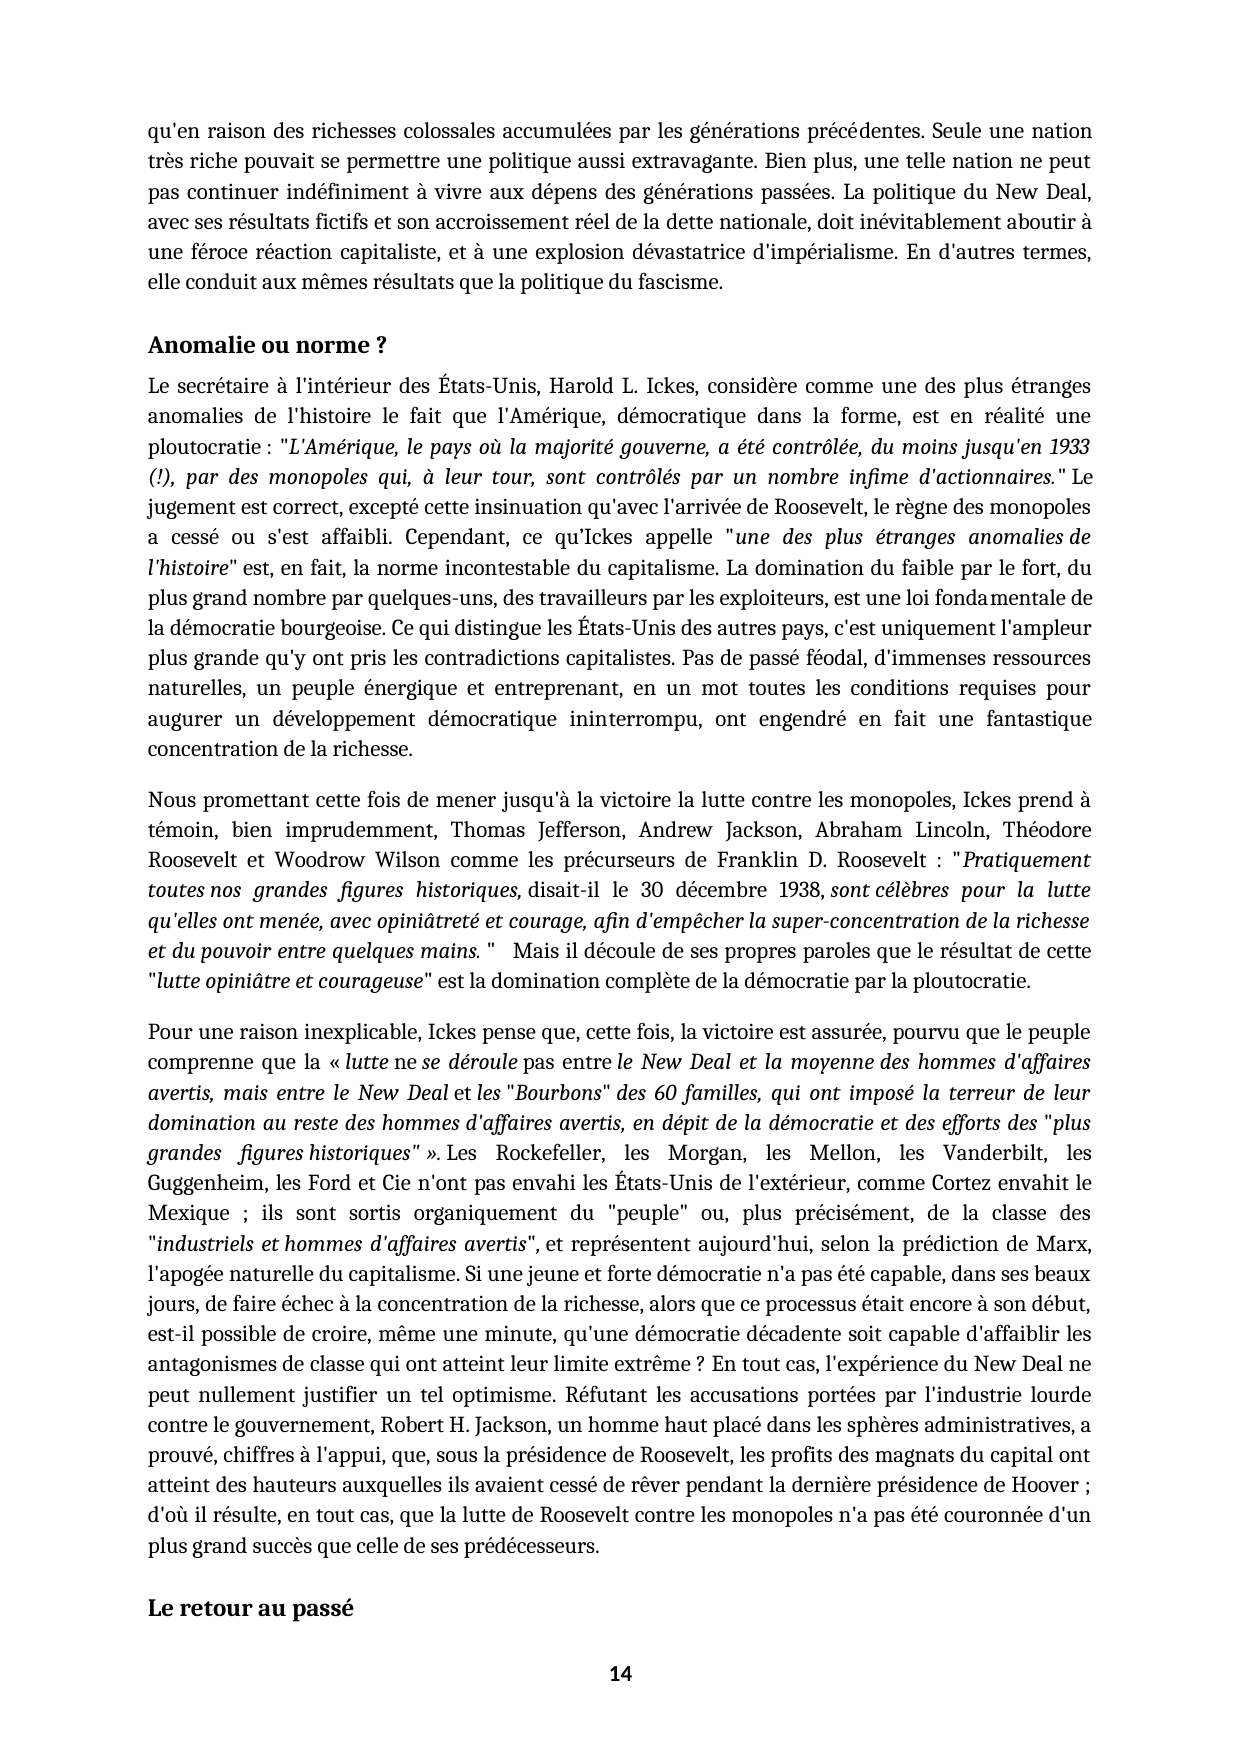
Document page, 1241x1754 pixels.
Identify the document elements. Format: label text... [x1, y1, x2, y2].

text Nous promettant cette fois de mener jusqu'à la victoire la lutte contre les monopoles, Ickes prend à témoin, bien imprudemment, Thomas Jefferson, Andrew Jackson, Abraham Lincoln, Théodore Roosevelt et Woodrow Wilson comme les précurseurs de Franklin D. Roosevelt : "Pratiquement toutes nos grandes figures historiques, disait-il le 30 décembre 1938, sont célèbres pour la lutte qu'elles ont menée, avec opiniâtreté et courage, afin d'empêcher la super-concentration de la richesse et du pouvoir entre quelques mains. " Mais il découle de ses propres paroles que le résultat de cette "lutte opiniâtre et courageuse" est la domination complète de la démocratie par la ploutocratie. [148, 787, 1093, 994]
text qu'en raison des richesses colossales accumulées par les générations précé­dentes. Seule une nation très riche pouvait se permettre une politique aussi extravagante. Bien plus, une telle nation ne peut pas continuer indéfiniment à vivre aux dépens des générations passées. La politique du New Deal, avec ses résultats fictifs et son accroissement réel de la dette nationale, doit inévitablement aboutir à une féroce réaction capi­taliste, et à une explosion dévastatrice d'impérialisme. En d'autres termes, elle conduit aux mêmes résultats que la politique du fascisme. [148, 118, 1093, 296]
text Le retour au passé [148, 1594, 1093, 1623]
text Le secrétaire à l'intérieur des États-Unis, Harold L. Ickes, considère comme une des plus étranges anomalies de l'histoire le fait que l'Amérique, démocratique dans la forme, est en réalité une ploutocratie : "L'Amérique, le pays où la majorité gouverne, a été contrôlée, du moins jusqu'en 1933 (!), par des monopoles qui, à leur tour, sont contrôlés par un nombre infime d'actionnaires." Le jugement est correct, excepté cette insinuation qu'avec l'arrivée de Roosevelt, le règne des monopoles a cessé ou s'est affaibli. Cependant, ce qu’Ickes appelle "une des plus étranges anomalies de l'histoire" est, en fait, la norme incontestable du capitalisme. La domination du faible par le fort, du plus grand nombre par quelques-uns, des travailleurs par les exploiteurs, est une loi fonda­mentale de la démocratie bourgeoise. Ce qui distingue les États-Unis des autres pays, c'est uniquement l'ampleur plus grande qu'y ont pris les contradictions capitalistes. Pas de passé féodal, d'immenses ressources naturelles, un peuple énergique et entreprenant, en un mot toutes les conditions requises pour augurer un développement démocratique inin­terrompu, ont engendré en fait une fantastique concentration de la richesse. [148, 373, 1093, 762]
text Pour une raison inexplicable, Ickes pense que, cette fois, la victoire est assurée, pourvu que le peuple comprenne que la « lutte ne se déroule pas entre le New Deal et la moyenne des hommes d'affaires avertis, mais entre le New Deal et les "Bourbons" des 60 familles, qui ont imposé la terreur de leur domination au reste des hommes d'affaires avertis, en dépit de la démocratie et des efforts des "plus grandes figures historiques" ». Les Rockefeller, les Morgan, les Mellon, les Vanderbilt, les Guggenheim, les Ford et Cie n'ont pas envahi les États-Unis de l'extérieur, comme Cortez envahit le Mexique ; ils sont sortis organiquement du "peuple" ou, plus précisément, de la classe des "industriels et hommes d'affaires avertis", et représentent aujourd'hui, selon la prédiction de Marx, l'apogée naturelle du capitalisme. Si une jeune et forte démocratie n'a pas été capable, dans ses beaux jours, de faire échec à la concentration de la richesse, alors que ce processus était encore à son début, est-il possible de croire, même une minute, qu'une démocratie décadente soit capable d'affaiblir les antagonismes de classe qui ont atteint leur limite extrême ? En tout cas, l'expérience du New Deal ne peut nullement justifier un tel optimisme. Réfutant les accusations portées par l'industrie lourde contre le gouvernement, Robert H. Jackson, un homme haut placé dans les sphères administratives, a prouvé, chiffres à l'appui, que, sous la présidence de Roosevelt, les profits des magnats du capital ont atteint des hauteurs auxquelles ils avaient cessé de rêver pendant la dernière présidence de Hoover ; d'où il résulte, en tout cas, que la lutte de Roosevelt contre les monopoles n'a pas été couronnée d'un plus grand succès que celle de ses prédécesseurs. [148, 1019, 1093, 1559]
text Anomalie ou norme ? [148, 331, 1093, 359]
